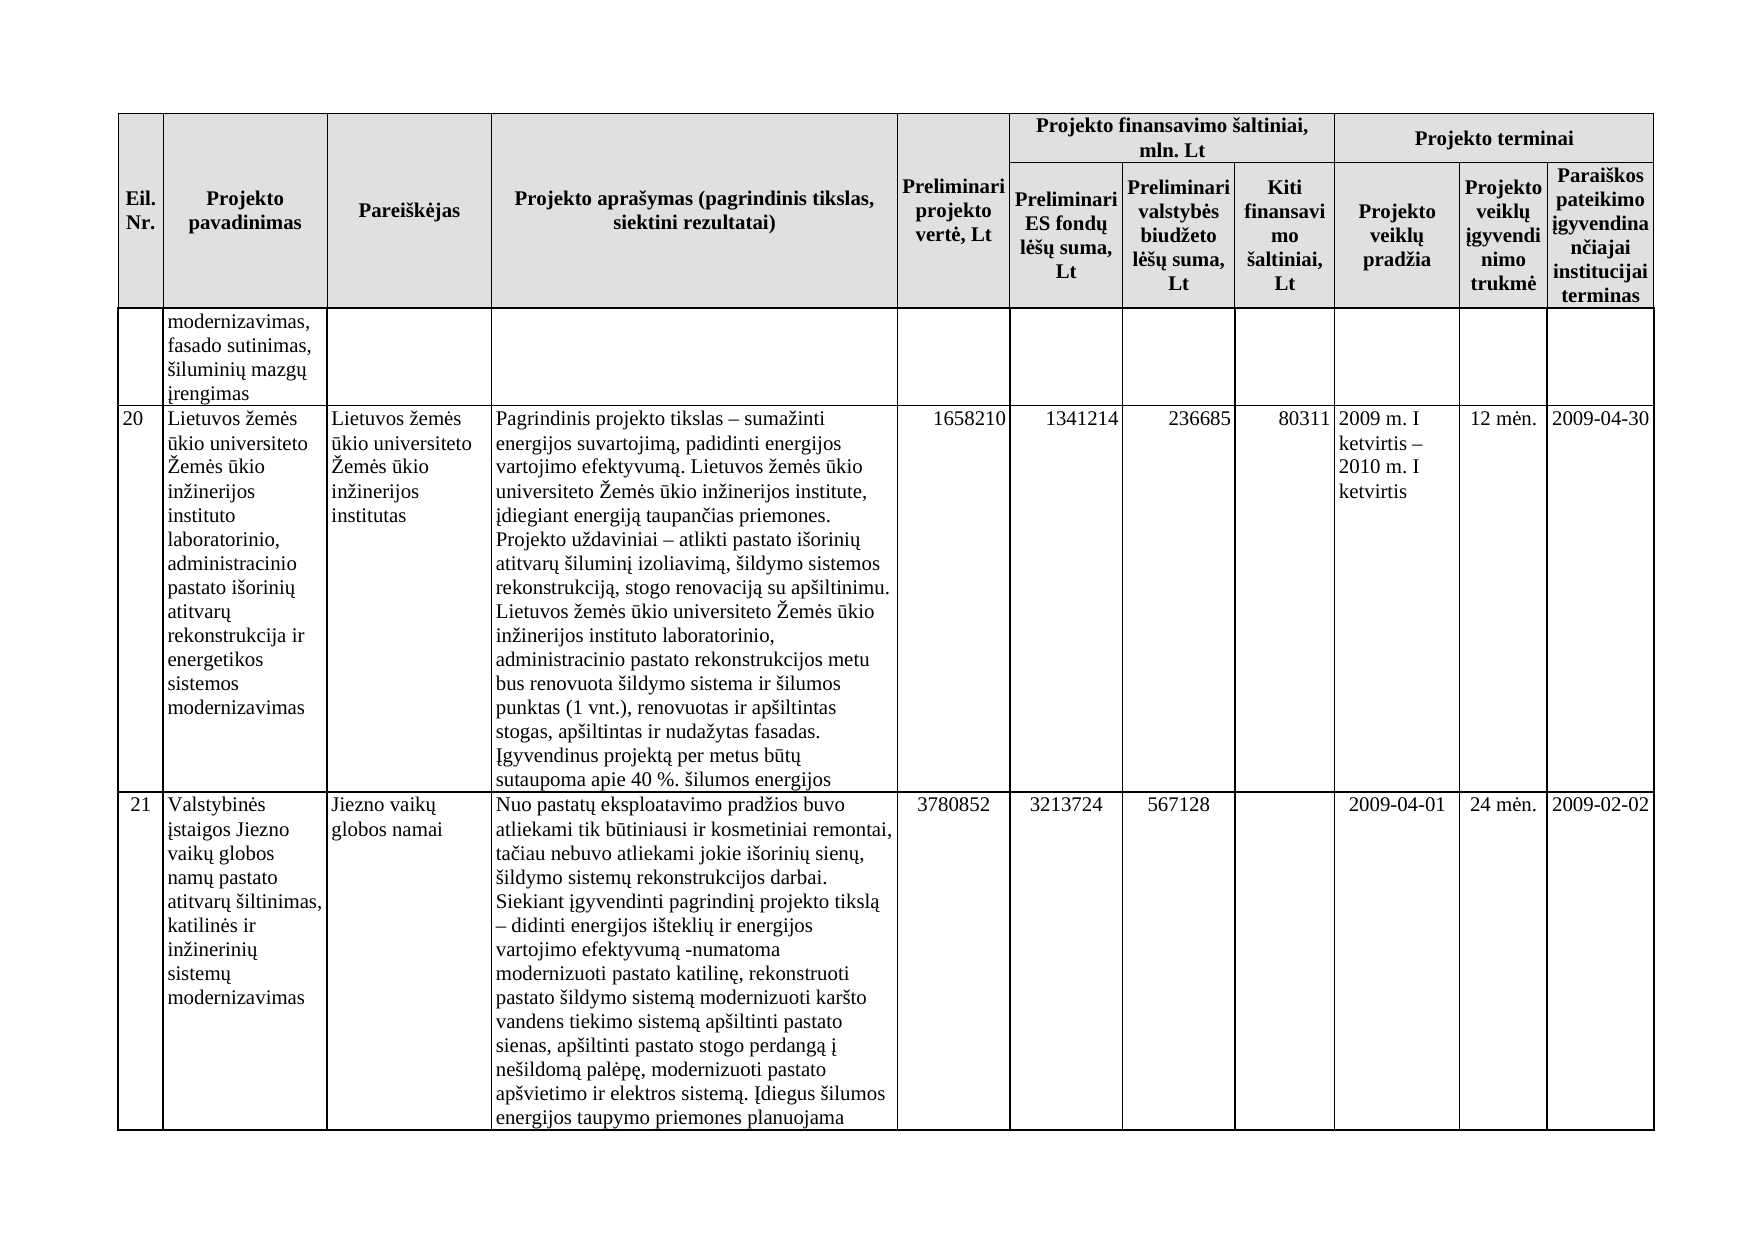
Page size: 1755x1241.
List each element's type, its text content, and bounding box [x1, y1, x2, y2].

table_cell [898, 309, 1009, 405]
table_cell 80311 [1236, 406, 1334, 791]
table_cell Lietuvos žemės ūkio universiteto Žemės ūkio inžinerijos institutas [328, 406, 491, 791]
table_header Projekto terminai [1335, 114, 1653, 162]
table_cell 21 [119, 793, 162, 1129]
table_cell Kiti finansavimo šaltiniai, Lt [1235, 163, 1334, 307]
table_cell 1658210 [898, 406, 1009, 791]
table_header Pareiškėjas [328, 114, 491, 307]
table_cell 2009-04-01 [1335, 793, 1459, 1129]
table_cell Preliminari ES fondų lėšų suma, Lt [1010, 163, 1122, 307]
table_cell [1236, 793, 1334, 1129]
table_cell Lietuvos žemės ūkio universiteto Žemės ūkio inžinerijos instituto laboratorinio, administracinio pastato išorinių atitvarų rekonstrukcija ir energetikos sistemos modernizavimas [164, 406, 326, 791]
table_cell 3213724 [1011, 793, 1122, 1129]
table_cell 2009-02-02 [1548, 793, 1653, 1129]
table_cell Valstybinės įstaigos Jiezno vaikų globos namų pastato atitvarų šiltinimas, katilinės ir inžinerinių sistemų modernizavimas [164, 793, 326, 1129]
table_cell [1460, 309, 1546, 405]
table_cell [119, 309, 162, 405]
table_header Preliminari projekto vertė, Lt [898, 114, 1009, 307]
table_cell Nuo pastatų eksploatavimo pradžios buvo atliekami tik būtiniausi ir kosmetiniai remontai, tačiau nebuvo atliekami jokie išorinių sienų, šildymo sistemų rekonstrukcijos darbai. Siekiant įgyvendinti pagrindinį projekto tikslą – didinti energijos išteklių ir energijos vartojimo efektyvumą -numatoma modernizuoti pastato katilinę, rekonstruoti pastato šildymo sistemą modernizuoti karšto vandens tiekimo sistemą apšiltinti pastato sienas, apšiltinti pastato stogo perdangą į nešildomą palėpę, modernizuoti pastato apšvietimo ir elektros sistemą. Įdiegus šilumos energijos taupymo priemones planuojama [492, 793, 897, 1129]
table_cell 236685 [1123, 406, 1234, 791]
table_cell [1236, 309, 1334, 405]
table_cell [1548, 309, 1653, 405]
table_cell 20 [119, 406, 162, 791]
table_header Projekto finansavimo šaltiniai, mln. Lt [1010, 114, 1334, 162]
table_cell 2009 m. I ketvirtis – 2010 m. I ketvirtis [1335, 406, 1459, 791]
table_cell Preliminari valstybės biudžeto lėšų suma, Lt [1123, 163, 1234, 307]
table_cell [492, 309, 897, 405]
table_cell modernizavimas, fasado sutinimas, šiluminių mazgų įrengimas [164, 309, 326, 405]
table_cell [328, 309, 491, 405]
table_cell 12 mėn. [1460, 406, 1546, 791]
table_cell Projekto veiklų pradžia [1335, 163, 1459, 307]
table_cell [1335, 309, 1459, 405]
table_cell [1011, 309, 1122, 405]
table_cell Pagrindinis projekto tikslas – sumažinti energijos suvartojimą, padidinti energijos vartojimo efektyvumą. Lietuvos žemės ūkio universiteto Žemės ūkio inžinerijos institute, įdiegiant energiją taupančias priemones. Projekto uždaviniai – atlikti pastato išorinių atitvarų šiluminį izoliavimą, šildymo sistemos rekonstrukciją, stogo renovaciją su apšiltinimu. Lietuvos žemės ūkio universiteto Žemės ūkio inžinerijos instituto laboratorinio, administracinio pastato rekonstrukcijos metu bus renovuota šildymo sistema ir šilumos punktas (1 vnt.), renovuotas ir apšiltintas stogas, apšiltintas ir nudažytas fasadas. Įgyvendinus projektą per metus būtų sutaupoma apie 40 %. šilumos energijos [492, 406, 897, 791]
table_cell Paraiškos pateikimo įgyvendinančiajai institucijai terminas [1548, 163, 1653, 307]
table_cell Projekto veiklų įgyvendinimo trukmė [1460, 163, 1547, 307]
table_cell 2009-04-30 [1548, 406, 1653, 791]
table_cell 567128 [1123, 793, 1234, 1129]
table_cell 1341214 [1011, 406, 1122, 791]
table_cell 24 mėn. [1460, 793, 1546, 1129]
table_header Projekto pavadinimas [164, 114, 327, 307]
table_cell 3780852 [898, 793, 1009, 1129]
table_cell [1123, 309, 1234, 405]
table_header Projekto aprašymas (pagrindinis tikslas, siektini rezultatai) [492, 114, 897, 307]
table_header Eil. Nr. [119, 114, 163, 307]
table_cell Jiezno vaikų globos namai [328, 793, 491, 1129]
